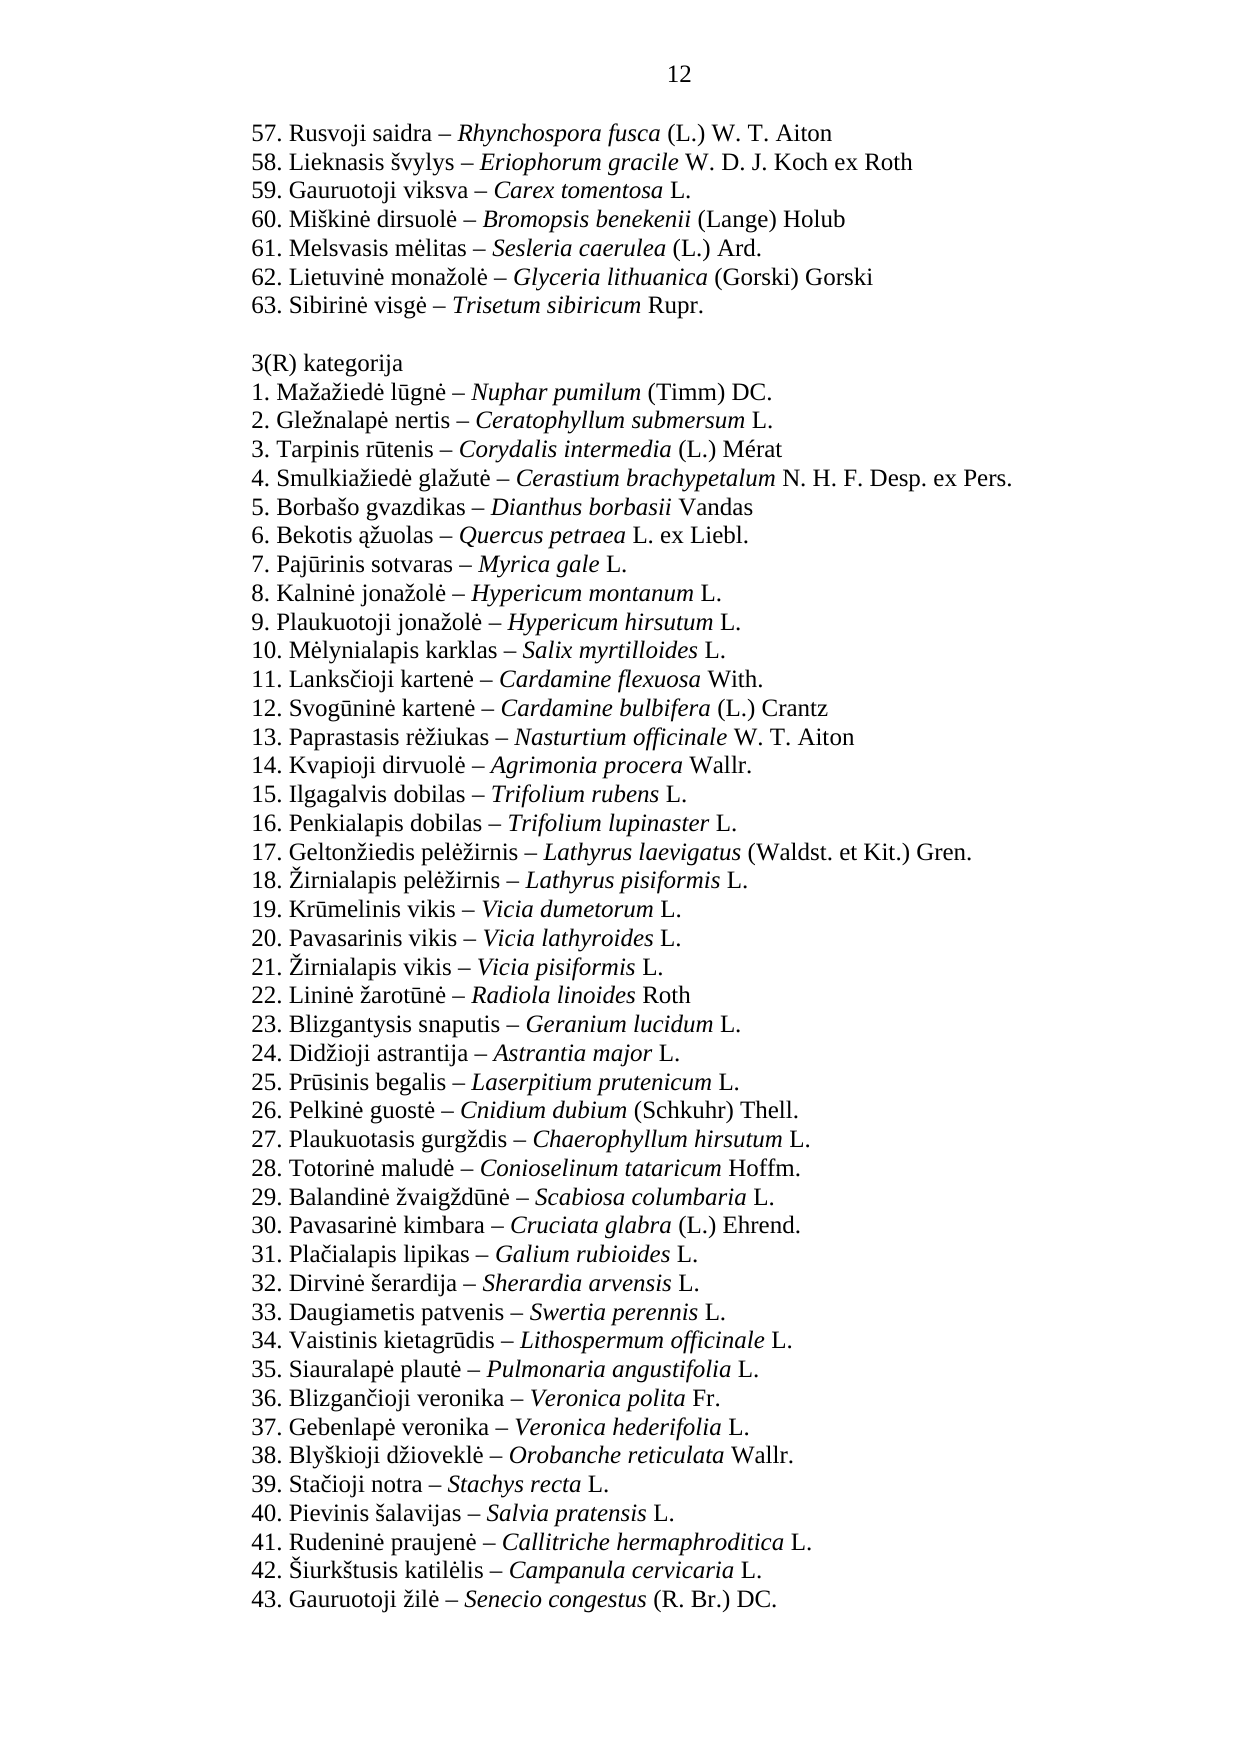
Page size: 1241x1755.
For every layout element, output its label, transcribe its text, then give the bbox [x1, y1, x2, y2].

text 9. Plaukuotoji jonažolė – Hypericum hirsutum L. [177, 607, 1181, 636]
text 1. Mažažiedė lūgnė – Nuphar pumilum (Timm) DC. [177, 377, 1181, 406]
text 22. Lininė žarotūnė – Radiola linoides Roth [177, 981, 1181, 1009]
text 3(R) kategorija [177, 348, 1181, 377]
text 59. Gauruotoji viksva – Carex tomentosa L. [177, 176, 1181, 204]
text 19. Krūmelinis vikis – Vicia dumetorum L. [177, 894, 1181, 923]
text 34. Vaistinis kietagrūdis – Lithospermum officinale L. [177, 1326, 1181, 1354]
text 26. Pelkinė guostė – Cnidium dubium (Schkuhr) Thell. [177, 1096, 1181, 1124]
text 43. Gauruotoji žilė – Senecio congestus (R. Br.) DC. [177, 1584, 1181, 1613]
text 58. Lieknasis švylys – Eriophorum gracile W. D. J. Koch ex Roth [177, 147, 1181, 176]
text 17. Geltonžiedis pelėžirnis – Lathyrus laevigatus (Waldst. et Kit.) Gren. [177, 837, 1181, 866]
text 18. Žirnialapis pelėžirnis – Lathyrus pisiformis L. [177, 866, 1181, 894]
text 24. Didžioji astrantija – Astrantia major L. [177, 1038, 1181, 1067]
text 33. Daugiametis patvenis – Swertia perennis L. [177, 1297, 1181, 1326]
text 60. Miškinė dirsuolė – Bromopsis benekenii (Lange) Holub [177, 204, 1181, 233]
text 41. Rudeninė praujenė – Callitriche hermaphroditica L. [177, 1527, 1181, 1556]
text 25. Prūsinis begalis – Laserpitium prutenicum L. [177, 1067, 1181, 1096]
text 30. Pavasarinė kimbara – Cruciata glabra (L.) Ehrend. [177, 1211, 1181, 1239]
text 39. Stačioji notra – Stachys recta L. [177, 1469, 1181, 1498]
text 38. Blyškioji džioveklė – Orobanche reticulata Wallr. [177, 1441, 1181, 1469]
text 15. Ilgagalvis dobilas – Trifolium rubens L. [177, 779, 1181, 808]
text 10. Mėlynialapis karklas – Salix myrtilloides L. [177, 636, 1181, 664]
text 5. Borbašo gvazdikas – Dianthus borbasii Vandas [177, 492, 1181, 521]
text 21. Žirnialapis vikis – Vicia pisiformis L. [177, 952, 1181, 981]
text 16. Penkialapis dobilas – Trifolium lupinaster L. [177, 808, 1181, 837]
text 3. Tarpinis rūtenis – Corydalis intermedia (L.) Mérat [177, 434, 1181, 463]
text 6. Bekotis ąžuolas – Quercus petraea L. ex Liebl. [177, 521, 1181, 549]
text 61. Melsvasis mėlitas – Sesleria caerulea (L.) Ard. [177, 233, 1181, 262]
text 7. Pajūrinis sotvaras – Myrica gale L. [177, 549, 1181, 578]
text 36. Blizgančioji veronika – Veronica polita Fr. [177, 1383, 1181, 1412]
text 28. Totorinė maludė – Conioselinum tataricum Hoffm. [177, 1153, 1181, 1182]
text 12. Svogūninė kartenė – Cardamine bulbifera (L.) Crantz [177, 693, 1181, 722]
text 14. Kvapioji dirvuolė – Agrimonia procera Wallr. [177, 751, 1181, 779]
text 29. Balandinė žvaigždūnė – Scabiosa columbaria L. [177, 1182, 1181, 1211]
text 13. Paprastasis rėžiukas – Nasturtium officinale W. T. Aiton [177, 722, 1181, 751]
text 27. Plaukuotasis gurgždis – Chaerophyllum hirsutum L. [177, 1124, 1181, 1153]
text 40. Pievinis šalavijas – Salvia pratensis L. [177, 1498, 1181, 1527]
text 31. Plačialapis lipikas – Galium rubioides L. [177, 1239, 1181, 1268]
text 32. Dirvinė šerardija – Sherardia arvensis L. [177, 1268, 1181, 1297]
text 42. Šiurkštusis katilėlis – Campanula cervicaria L. [177, 1556, 1181, 1584]
text 35. Siauralapė plautė – Pulmonaria angustifolia L. [177, 1354, 1181, 1383]
text 62. Lietuvinė monažolė – Glyceria lithuanica (Gorski) Gorski [177, 262, 1181, 291]
text 11. Lanksčioji kartenė – Cardamine flexuosa With. [177, 664, 1181, 693]
text 63. Sibirinė visgė – Trisetum sibiricum Rupr. [177, 291, 1181, 319]
text 2. Gležnalapė nertis – Ceratophyllum submersum L. [177, 406, 1181, 434]
text 37. Gebenlapė veronika – Veronica hederifolia L. [177, 1412, 1181, 1441]
text 8. Kalninė jonažolė – Hypericum montanum L. [177, 578, 1181, 607]
text 23. Blizgantysis snaputis – Geranium lucidum L. [177, 1009, 1181, 1038]
text 4. Smulkiažiedė glažutė – Cerastium brachypetalum N. H. F. Desp. ex Pers. [177, 463, 1181, 492]
text 57. Rusvoji saidra – Rhynchospora fusca (L.) W. T. Aiton [177, 118, 1181, 147]
text 20. Pavasarinis vikis – Vicia lathyroides L. [177, 923, 1181, 952]
